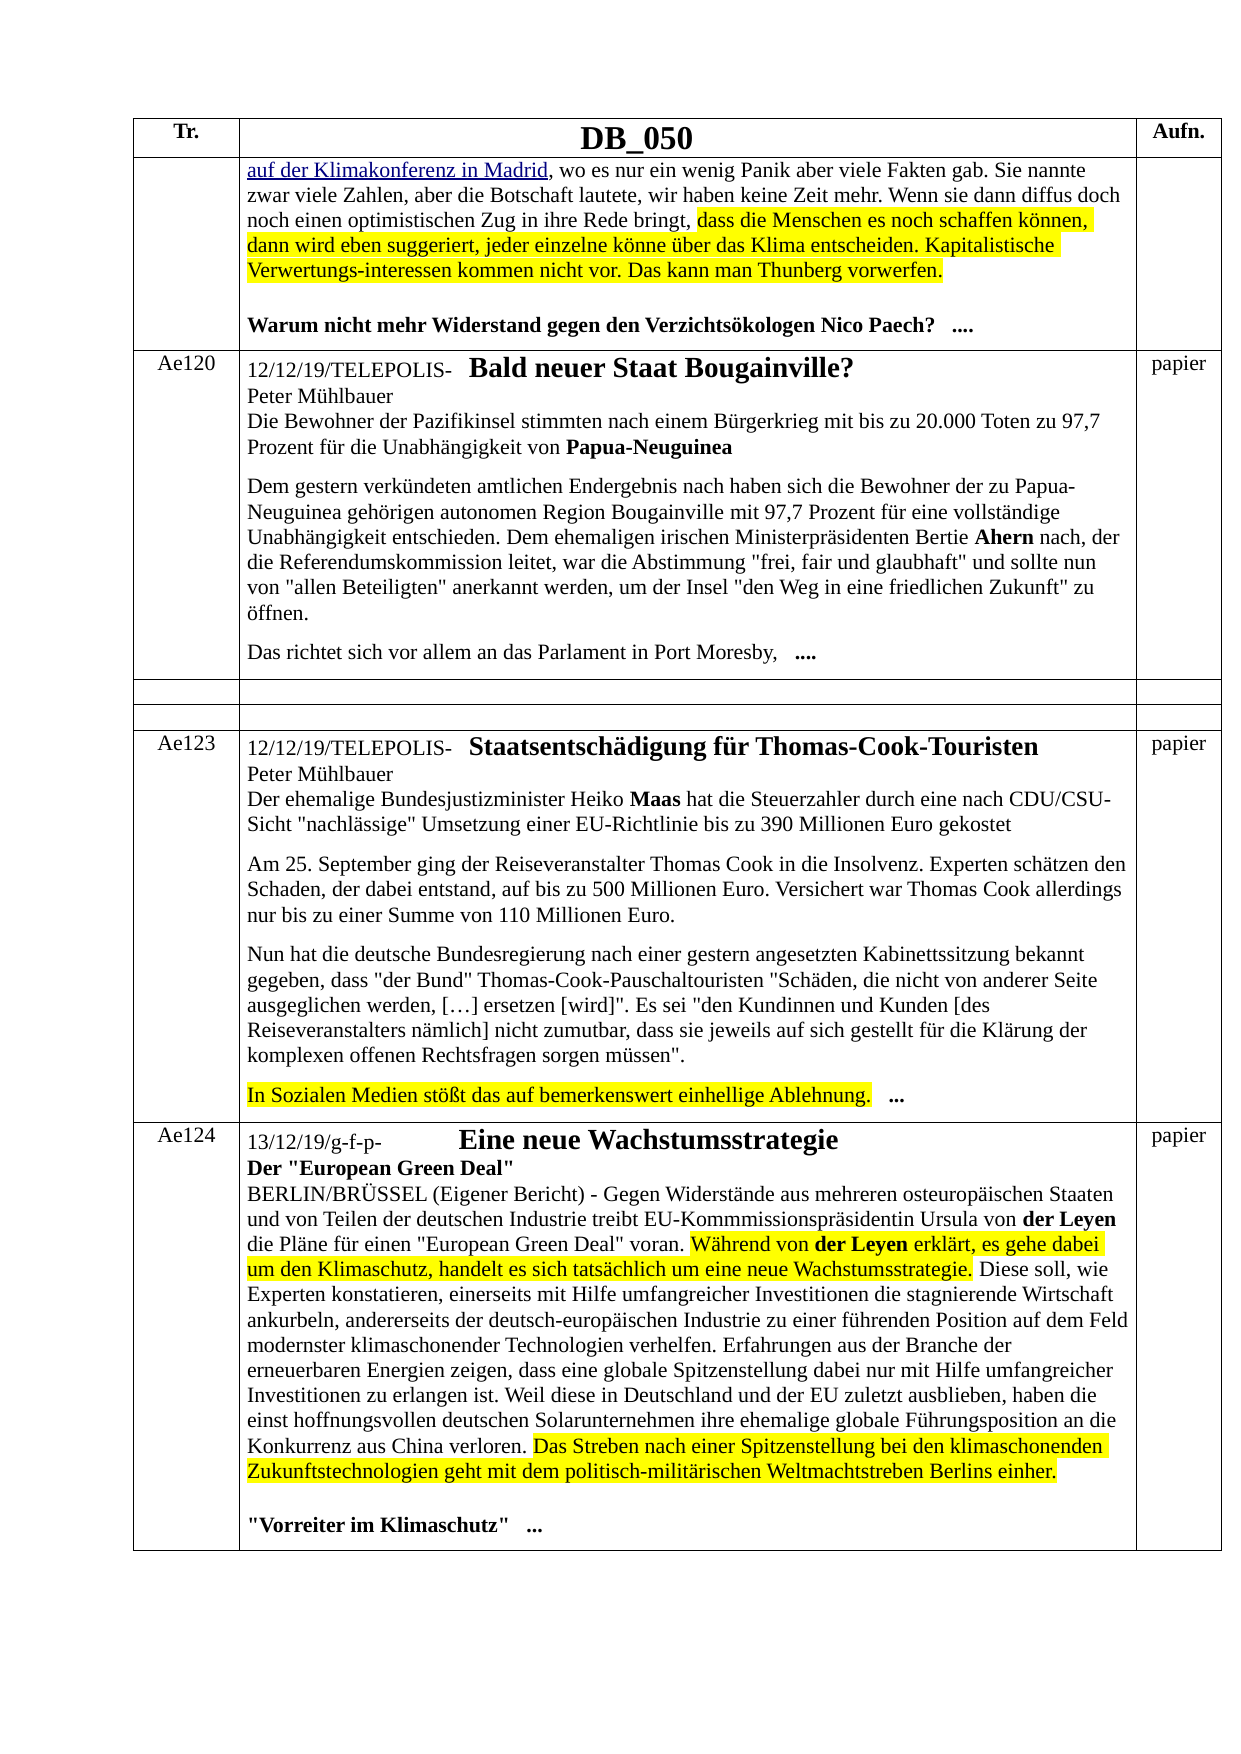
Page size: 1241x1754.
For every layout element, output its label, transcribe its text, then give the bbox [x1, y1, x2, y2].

table_cell [240, 705, 1136, 730]
table_cell [1137, 158, 1221, 349]
table_cell 12/12/19/TELEPOLIS- Bald neuer Staat Bougainville? Peter Mühlbauer Die Bewohner der Pazifikinsel stimmten nach einem Bürgerkrieg mit bis zu 20.000 Toten zu 97,7 Prozent für die Unabhängigkeit von Papua-Neuguinea Dem gestern verkündeten amtlichen Endergebnis nach haben sich die Bewohner der zu Papua-Neuguinea gehörigen autonomen Region Bougainville mit 97,7 Prozent für eine vollständige Unabhängigkeit entschieden. Dem ehemaligen irischen Ministerpräsidenten Bertie Ahern nach, der die Referendumskommission leitet, war die Abstimmung "frei, fair und glaubhaft" und sollte nun von "allen Beteiligten" anerkannt werden, um der Insel "den Weg in eine friedlichen Zukunft" zu öffnen. Das richtet sich vor allem an das Parlament in Port Moresby, .... [240, 351, 1136, 679]
table_cell papier [1137, 731, 1221, 1122]
table_cell [1137, 680, 1221, 704]
table_cell 13/12/19/g-f-p- Eine neue Wachstumsstrategie Der "European Green Deal" BERLIN/BRÜSSEL (Eigener Bericht) - Gegen Widerstände aus mehreren osteuropäischen Staaten und von Teilen der deutschen Industrie treibt EU-Kommmissionspräsidentin Ursula von der Leyen die Pläne für einen "European Green Deal" voran. Während von der Leyen erklärt, es gehe dabei um den Klimaschutz, handelt es sich tatsächlich um eine neue Wachstumsstrategie. Diese soll, wie Experten konstatieren, einerseits mit Hilfe umfangreicher Investitionen die stagnierende Wirtschaft ankurbeln, andererseits der deutsch-europäischen Industrie zu einer führenden Position auf dem Feld modernster klimaschonender Technologien verhelfen. Erfahrungen aus der Branche der erneuerbaren Energien zeigen, dass eine globale Spitzenstellung dabei nur mit Hilfe umfangreicher Investitionen zu erlangen ist. Weil diese in Deutschland und der EU zuletzt ausblieben, haben die einst hoffnungsvollen deutschen Solarunternehmen ihre ehemalige globale Führungsposition an die Konkurrenz aus China verloren. Das Streben nach einer Spitzenstellung bei den klimaschonenden Zukunftstechnologien geht mit dem politisch-militärischen Weltmachtstreben Berlins einher. "Vorreiter im Klimaschutz" ... [240, 1123, 1136, 1550]
table_cell papier [1137, 1123, 1221, 1550]
table_header ­Tr. [134, 119, 239, 157]
table_cell [134, 705, 239, 730]
table_cell 12/12/19/TELEPOLIS- Staatsentschädigung für Thomas-Cook-Touristen Peter Mühlbauer Der ehemalige Bundesjustizminister Heiko Maas hat die Steuerzahler durch eine nach CDU/CSU-Sicht "nachlässige" Umsetzung einer EU-Richtlinie bis zu 390 Millionen Euro gekostet Am 25. September ging der Reiseveranstalter Thomas Cook in die Insolvenz. Experten schätzen den Schaden, der dabei entstand, auf bis zu 500 Millionen Euro. Versichert war Thomas Cook allerdings nur bis zu einer Summe von 110 Millionen Euro. Nun hat die deutsche Bundesregierung nach einer gestern angesetzten Kabinettssitzung bekannt gegeben, dass "der Bund" Thomas-Cook-Pauschaltouristen "Schäden, die nicht von anderer Seite ausgeglichen werden, […] ersetzen [wird]". Es sei "den Kundinnen und Kunden [des Reiseveranstalters nämlich] nicht zumutbar, dass sie jeweils auf sich gestellt für die Klärung der komplexen offenen Rechtsfragen sorgen müssen". In Sozialen Medien stößt das auf bemerkenswert einhellige Ablehnung. ... [240, 731, 1136, 1122]
table_cell [1137, 705, 1221, 730]
table_cell [240, 680, 1136, 704]
table_cell Ae124 [134, 1123, 239, 1550]
table_header DB_050 [240, 119, 1136, 157]
table_cell Ae123 [134, 731, 239, 1122]
table_cell auf der Klimakonferenz in Madrid, wo es nur ein wenig Panik aber viele Fakten gab. Sie nannte zwar viele Zahlen, aber die Botschaft lautete, wir haben keine Zeit mehr. Wenn sie dann diffus doch noch einen optimistischen Zug in ihre Rede bringt, dass die Menschen es noch schaffen können, dann wird eben suggeriert, jeder einzelne könne über das Klima entscheiden. Kapitalistische Verwertungs-interessen kommen nicht vor. Das kann man Thunberg vorwerfen. Warum nicht mehr Widerstand gegen den Verzichtsökologen Nico Paech? .... [240, 158, 1136, 349]
table_cell [134, 680, 239, 704]
table_cell [134, 158, 239, 349]
table_cell Ae120 [134, 351, 239, 679]
table_header Aufn. [1137, 119, 1221, 157]
table_cell papier [1137, 351, 1221, 679]
